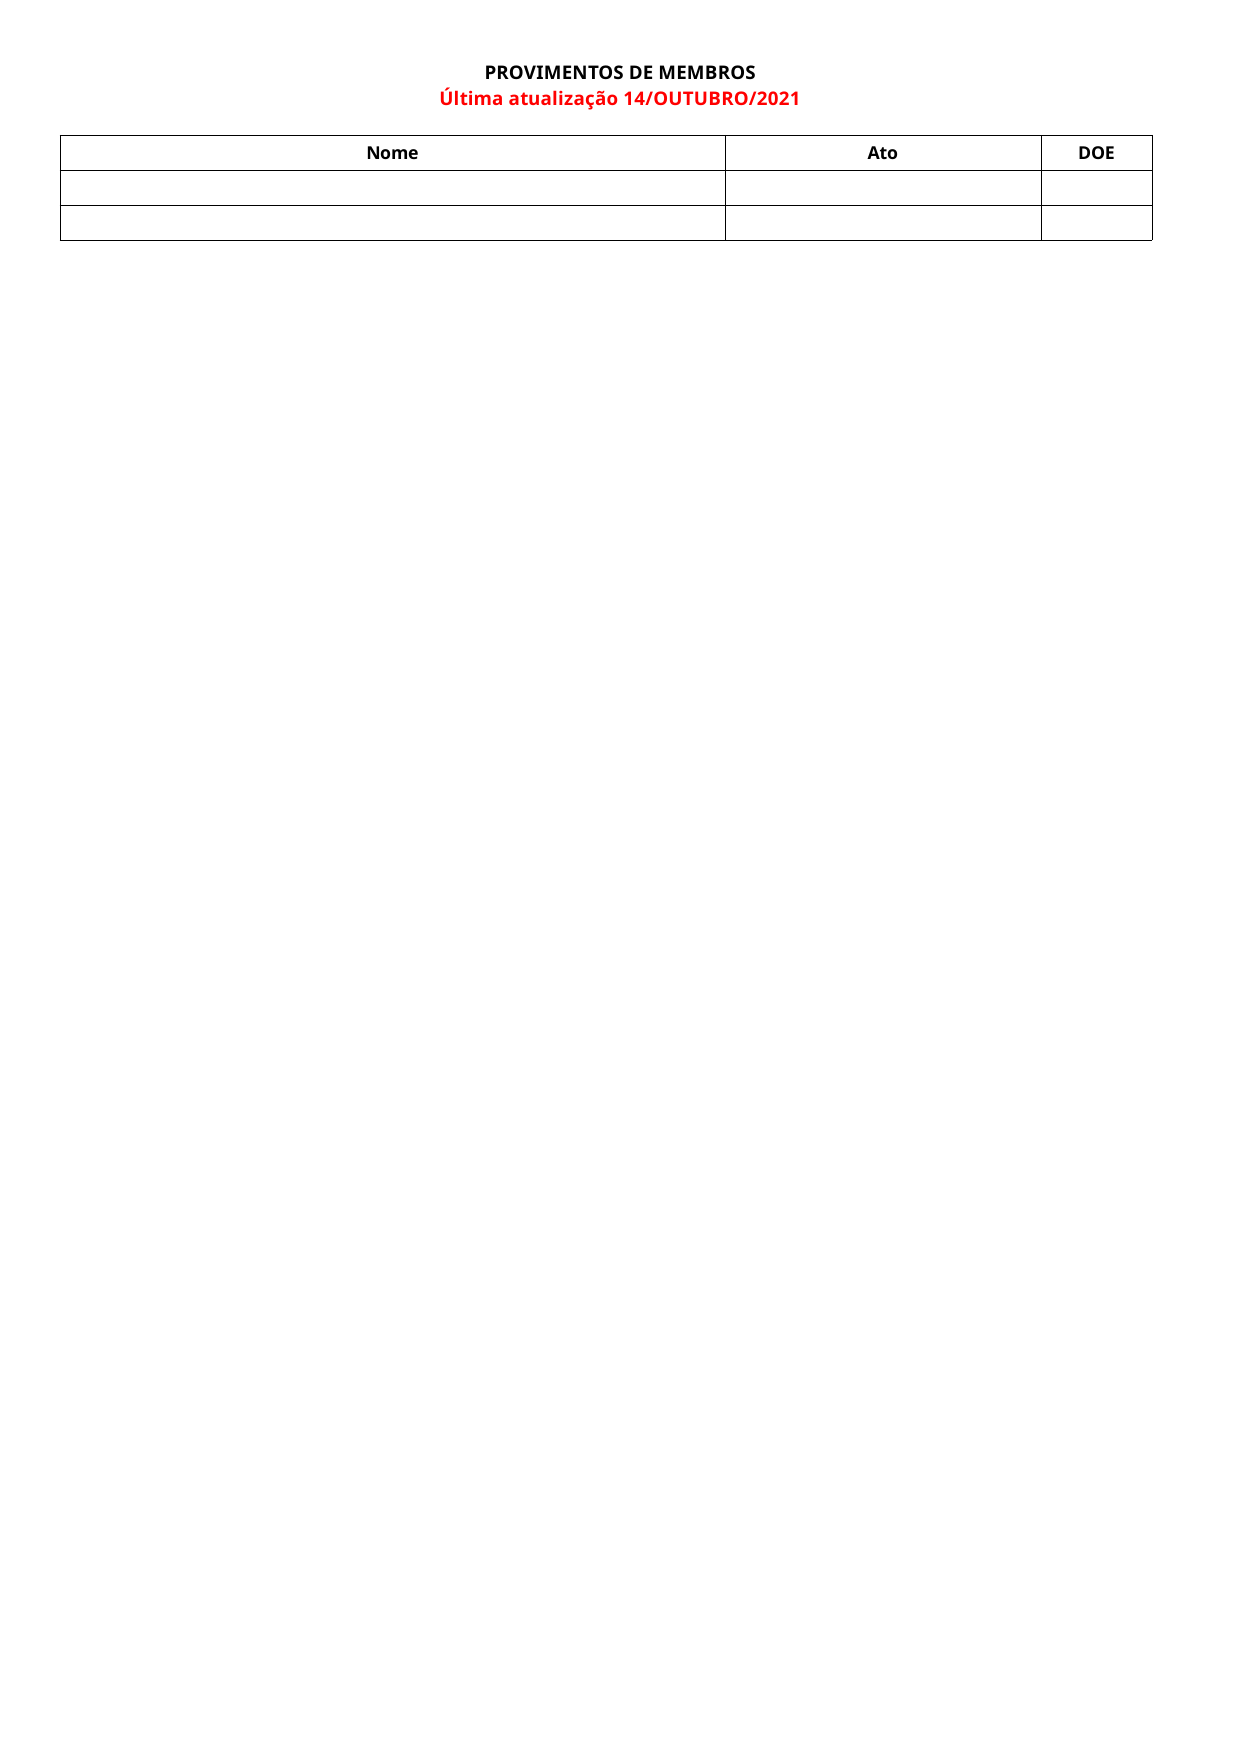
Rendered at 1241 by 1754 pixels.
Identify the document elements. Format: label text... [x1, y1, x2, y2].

text Última atualização 14/OUTUBRO/2021 [59, 85, 1181, 111]
table_cell [61, 206, 725, 240]
table_header Ato [726, 136, 1041, 170]
table_cell [726, 171, 1041, 205]
table_header DOE [1042, 136, 1152, 170]
text PROVIMENTOS DE MEMBROS [59, 59, 1181, 85]
table_header Nome [61, 136, 725, 170]
table_cell [61, 171, 725, 205]
table_cell [726, 206, 1041, 240]
table_cell [1042, 171, 1152, 205]
table_cell [1042, 206, 1152, 240]
